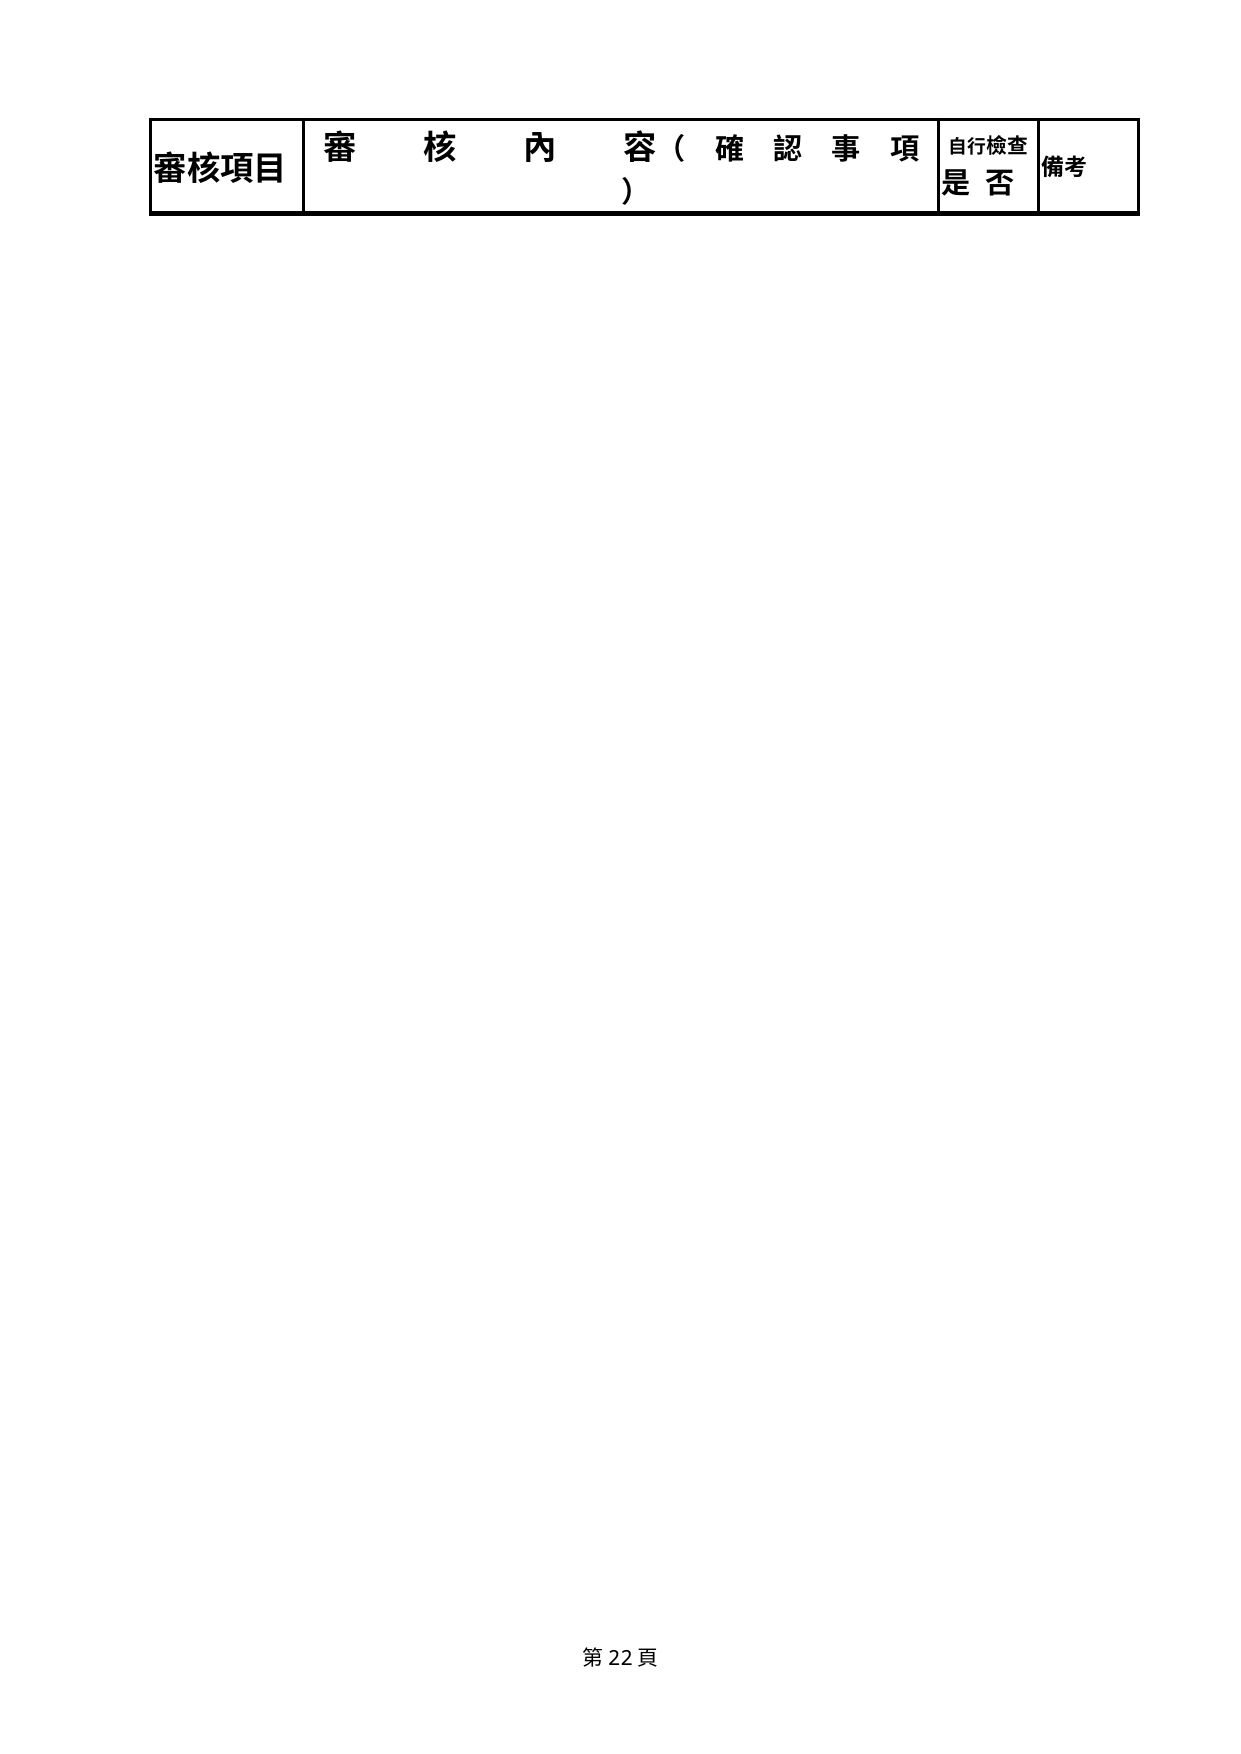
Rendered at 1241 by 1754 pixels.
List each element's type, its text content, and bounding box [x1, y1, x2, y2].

table_header 自行檢查 是 否 [940, 121, 1037, 211]
table_header 審核項目 [152, 121, 302, 211]
table_header 審 核 內 容（ 確 認 事 項 ） [305, 121, 937, 211]
table_header 備考 [1040, 121, 1137, 211]
